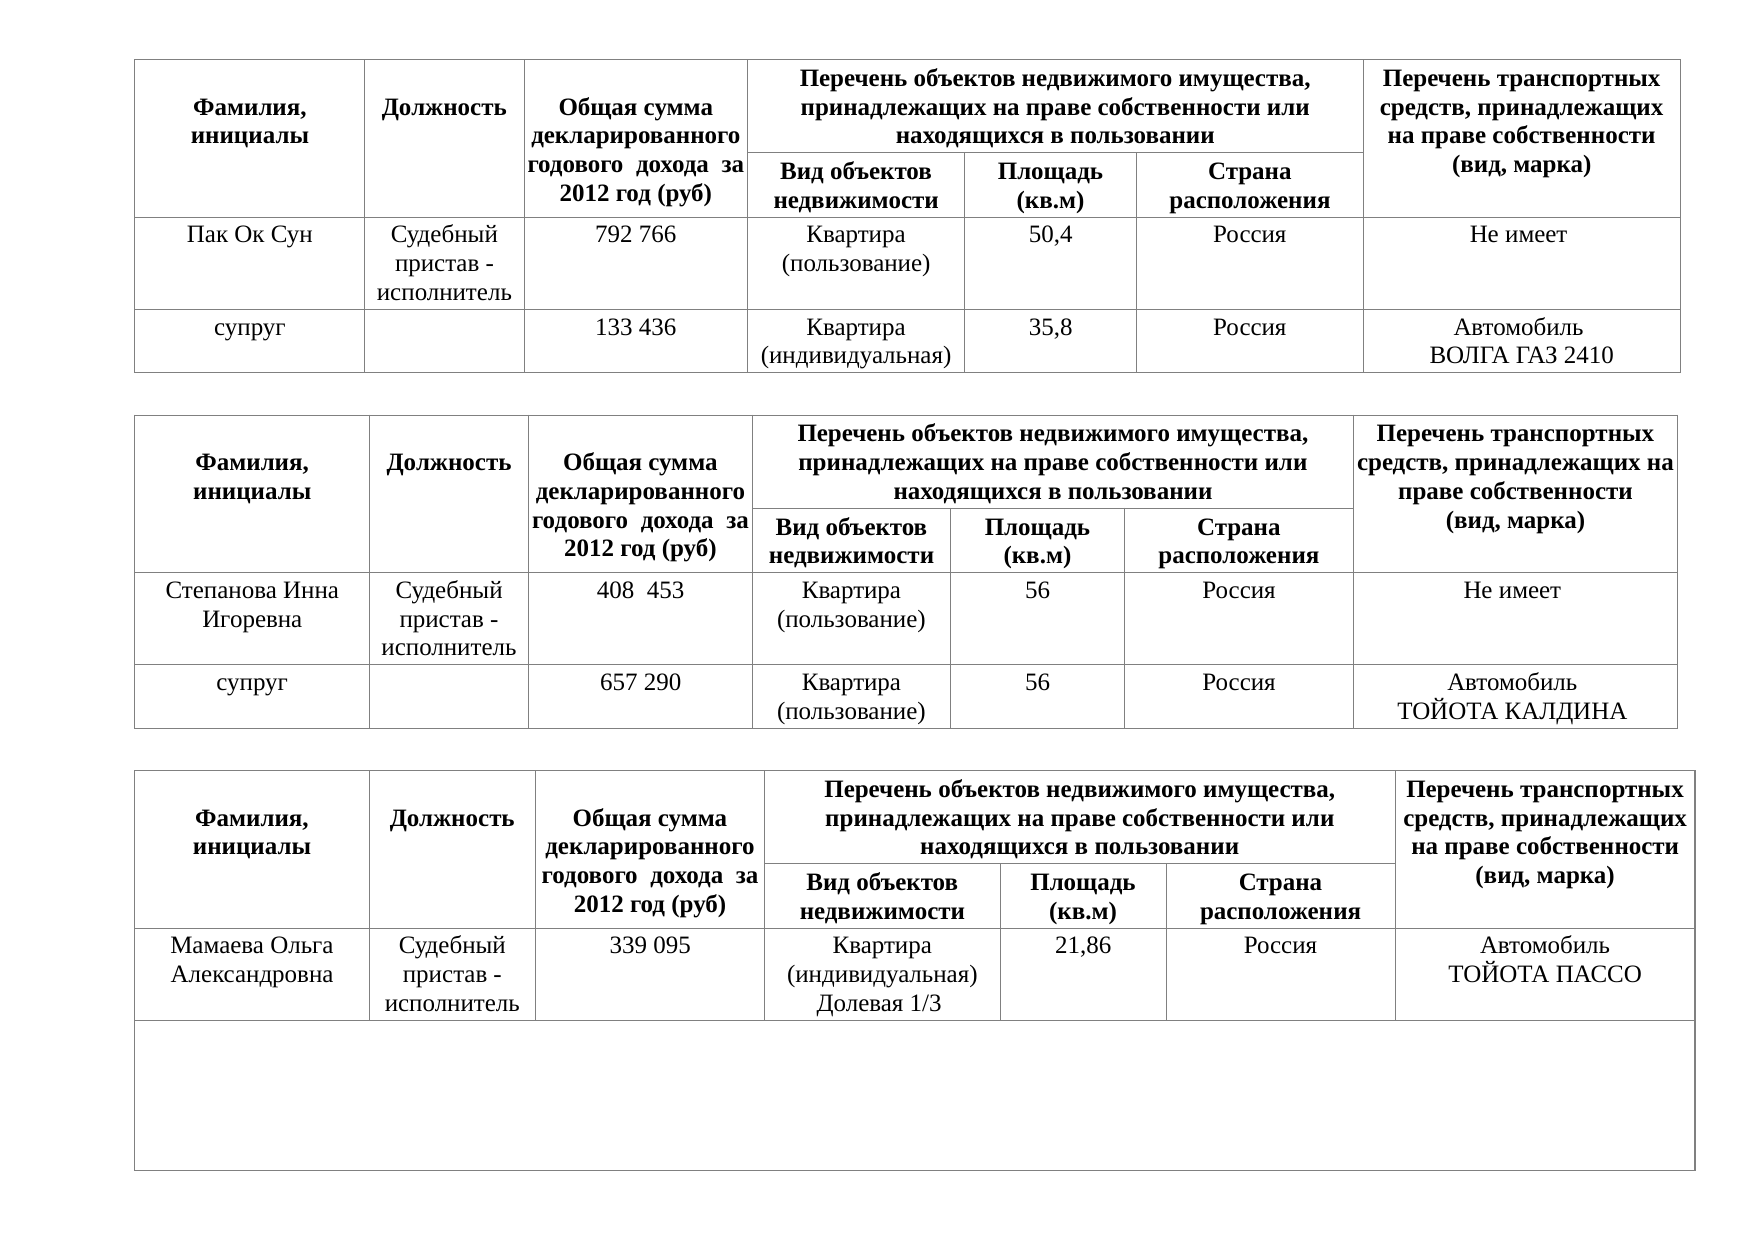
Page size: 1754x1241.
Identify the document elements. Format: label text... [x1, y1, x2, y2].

table_cell 56 [951, 665, 1124, 728]
table_cell Россия [1137, 218, 1363, 309]
table_header Фамилия, инициалы [135, 60, 364, 217]
table_cell 657 290 [529, 665, 752, 728]
table_cell [365, 310, 524, 372]
table_header Перечень объектов недвижимого имущества, принадлежащих на праве собственности или находящихся в пользовании [748, 60, 1363, 152]
table_header Перечень транспортных средств, принадлежащих на праве собственности (вид, марка) [1396, 771, 1694, 927]
table_header Должность [365, 60, 524, 217]
table_header Фамилия, инициалы [135, 771, 369, 927]
table_cell Россия [1125, 665, 1353, 728]
table_cell 50,4 [965, 218, 1136, 309]
table_cell Россия [1125, 573, 1353, 664]
table_cell 133 436 [525, 310, 747, 372]
table_cell 56 [951, 573, 1124, 664]
table_header Общая сумма декларированного годового дохода за 2012 год (руб) [529, 416, 752, 572]
table_cell 35,8 [965, 310, 1136, 372]
table_cell Вид объектов недвижимости [765, 864, 1000, 927]
table_cell Автомобиль ТОЙОТА КАЛДИНА [1354, 665, 1677, 728]
table_cell Россия [1137, 310, 1363, 372]
table_header Перечень транспортных средств, принадлежащих на праве собственности (вид, марка) [1364, 60, 1680, 217]
table_header Перечень объектов недвижимого имущества, принадлежащих на праве собственности или находящихся в пользовании [765, 771, 1395, 863]
table_cell 792 766 [525, 218, 747, 309]
table_header Перечень транспортных средств, принадлежащих на праве собственности (вид, марка) [1354, 416, 1677, 572]
table_cell Судебный пристав - исполнитель [370, 929, 535, 1019]
table_cell супруг [135, 665, 369, 728]
table_cell Мамаева Ольга Александровна [135, 929, 369, 1019]
table_cell Квартира (пользование) [753, 665, 950, 728]
table_cell Площадь (кв.м) [951, 509, 1124, 572]
table_cell Пак Ок Сун [135, 218, 364, 309]
table_cell 408 453 [529, 573, 752, 664]
table_cell Не имеет [1364, 218, 1680, 309]
table_cell Не имеет [1354, 573, 1677, 664]
table_cell Судебный пристав - исполнитель [370, 573, 528, 664]
table_header Должность [370, 416, 528, 572]
table_cell Квартира (пользование) [753, 573, 950, 664]
table_cell Квартира (пользование) [748, 218, 964, 309]
table_cell Площадь (кв.м) [965, 153, 1136, 217]
table_cell Судебный пристав - исполнитель [365, 218, 524, 309]
table_cell 21,86 [1001, 929, 1166, 1019]
table_cell [370, 665, 528, 728]
table_cell Автомобиль ТОЙОТА ПАССО [1396, 929, 1694, 1019]
table_cell 339 095 [536, 929, 764, 1019]
table_cell Страна расположения [1125, 509, 1353, 572]
table_cell Квартира (индивидуальная) Долевая 1/3 [765, 929, 1000, 1019]
table_cell Вид объектов недвижимости [748, 153, 964, 217]
table_cell Квартира (индивидуальная) [748, 310, 964, 372]
table_cell Автомобиль ВОЛГА ГАЗ 2410 [1364, 310, 1680, 372]
table_cell Страна расположения [1137, 153, 1363, 217]
table_cell Россия [1167, 929, 1395, 1019]
table_header Перечень объектов недвижимого имущества, принадлежащих на праве собственности или находящихся в пользовании [753, 416, 1353, 508]
table_header Общая сумма декларированного годового дохода за 2012 год (руб) [536, 771, 764, 927]
table_cell Степанова Инна Игоревна [135, 573, 369, 664]
table_cell супруг [135, 310, 364, 372]
table_cell [135, 1021, 1694, 1170]
table_header Должность [370, 771, 535, 927]
table_cell Страна расположения [1167, 864, 1395, 927]
table_cell Вид объектов недвижимости [753, 509, 950, 572]
table_header Общая сумма декларированного годового дохода за 2012 год (руб) [525, 60, 747, 217]
table_cell Площадь (кв.м) [1001, 864, 1166, 927]
table_header Фамилия, инициалы [135, 416, 369, 572]
